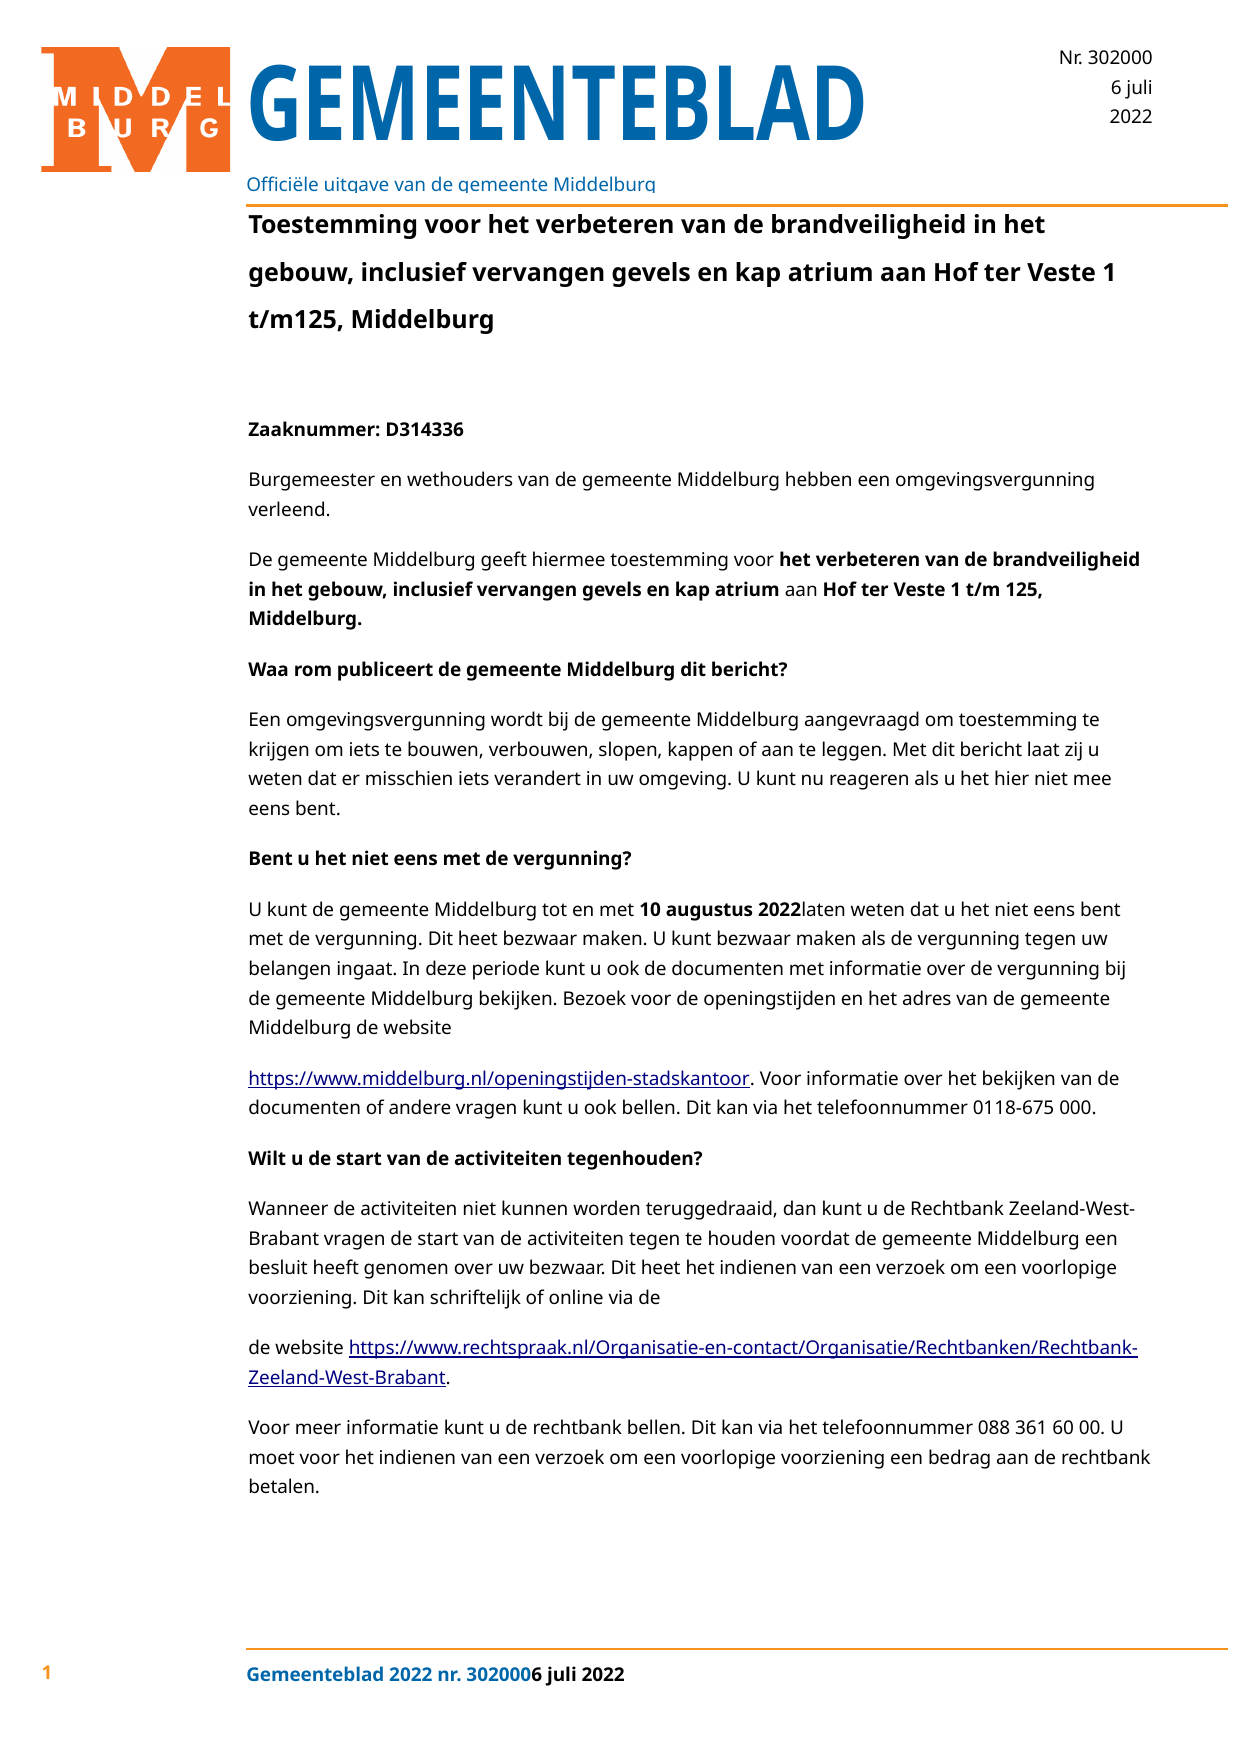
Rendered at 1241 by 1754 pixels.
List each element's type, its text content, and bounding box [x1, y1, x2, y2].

text Toestemming voor het verbeteren van de brandveiligheid in het gebouw, inclusief vervangen gevels en kap atrium aan Hof ter Veste 1 t/m125, Middelburg [248, 207, 1152, 336]
text Een omgevingsvergunning wordt bij de gemeente Middelburg aangevraagd om toestemming te krijgen om iets te bouwen, verbouwen, slopen, kappen of aan te leggen. Met dit bericht laat zij u weten dat er misschien iets verandert in uw omgeving. U kunt nu reageren als u het hier niet mee eens bent. [248, 706, 1152, 821]
text Bent u het niet eens met de vergunning? [248, 846, 1152, 871]
text Zaaknummer: D314336 [248, 416, 1152, 442]
text Burgemeester en wethouders van de gemeente Middelburg hebben een omgevingsvergunning verleend. [248, 466, 1152, 522]
text https://www.middelburg.nl/openingstijden-stadskantoor. Voor informatie over het bekijken van de documenten of andere vragen kunt u ook bellen. Dit kan via het telefoonnummer 0118-675 000. [248, 1065, 1152, 1120]
text De gemeente Middelburg geeft hiermee toestemming voor het verbeteren van de brandveiligheid in het gebouw, inclusief vervangen gevels en kap atrium aan Hof ter Veste 1 t/m 125, Middelburg. [248, 546, 1152, 631]
picture [41, 47, 231, 172]
text de website https://www.rechtspraak.nl/Organisatie-en-contact/Organisatie/Rechtbanken/Rechtbank-Zeeland-West-Brabant. [248, 1334, 1152, 1389]
text Waa rom publiceert de gemeente Middelburg dit bericht? [248, 656, 1152, 682]
text Voor meer informatie kunt u de rechtbank bellen. Dit kan via het telefoonnummer 088 361 60 00. U moet voor het indienen van een verzoek om een voorlopige voorziening een bedrag aan de rechtbank betalen. [248, 1414, 1152, 1499]
text Wilt u de start van de activiteiten tegenhouden? [248, 1145, 1152, 1170]
text U kunt de gemeente Middelburg tot en met 10 augustus 2022laten weten dat u het niet eens bent met de vergunning. Dit heet bezwaar maken. U kunt bezwaar maken als de vergunning tegen uw belangen ingaat. In deze periode kunt u ook de documenten met informatie over de vergunning bij de gemeente Middelburg bekijken. Bezoek voor de openingstijden en het adres van de gemeente Middelburg de website [248, 896, 1152, 1040]
text Wanneer de activiteiten niet kunnen worden teruggedraaid, dan kunt u de Rechtbank Zeeland-West-Brabant vragen de start van de activiteiten tegen te houden voordat de gemeente Middelburg een besluit heeft genomen over uw bezwaar. Dit heet het indienen van een verzoek om een voorlopige voorziening. Dit kan schriftelijk of online via de [248, 1195, 1152, 1309]
